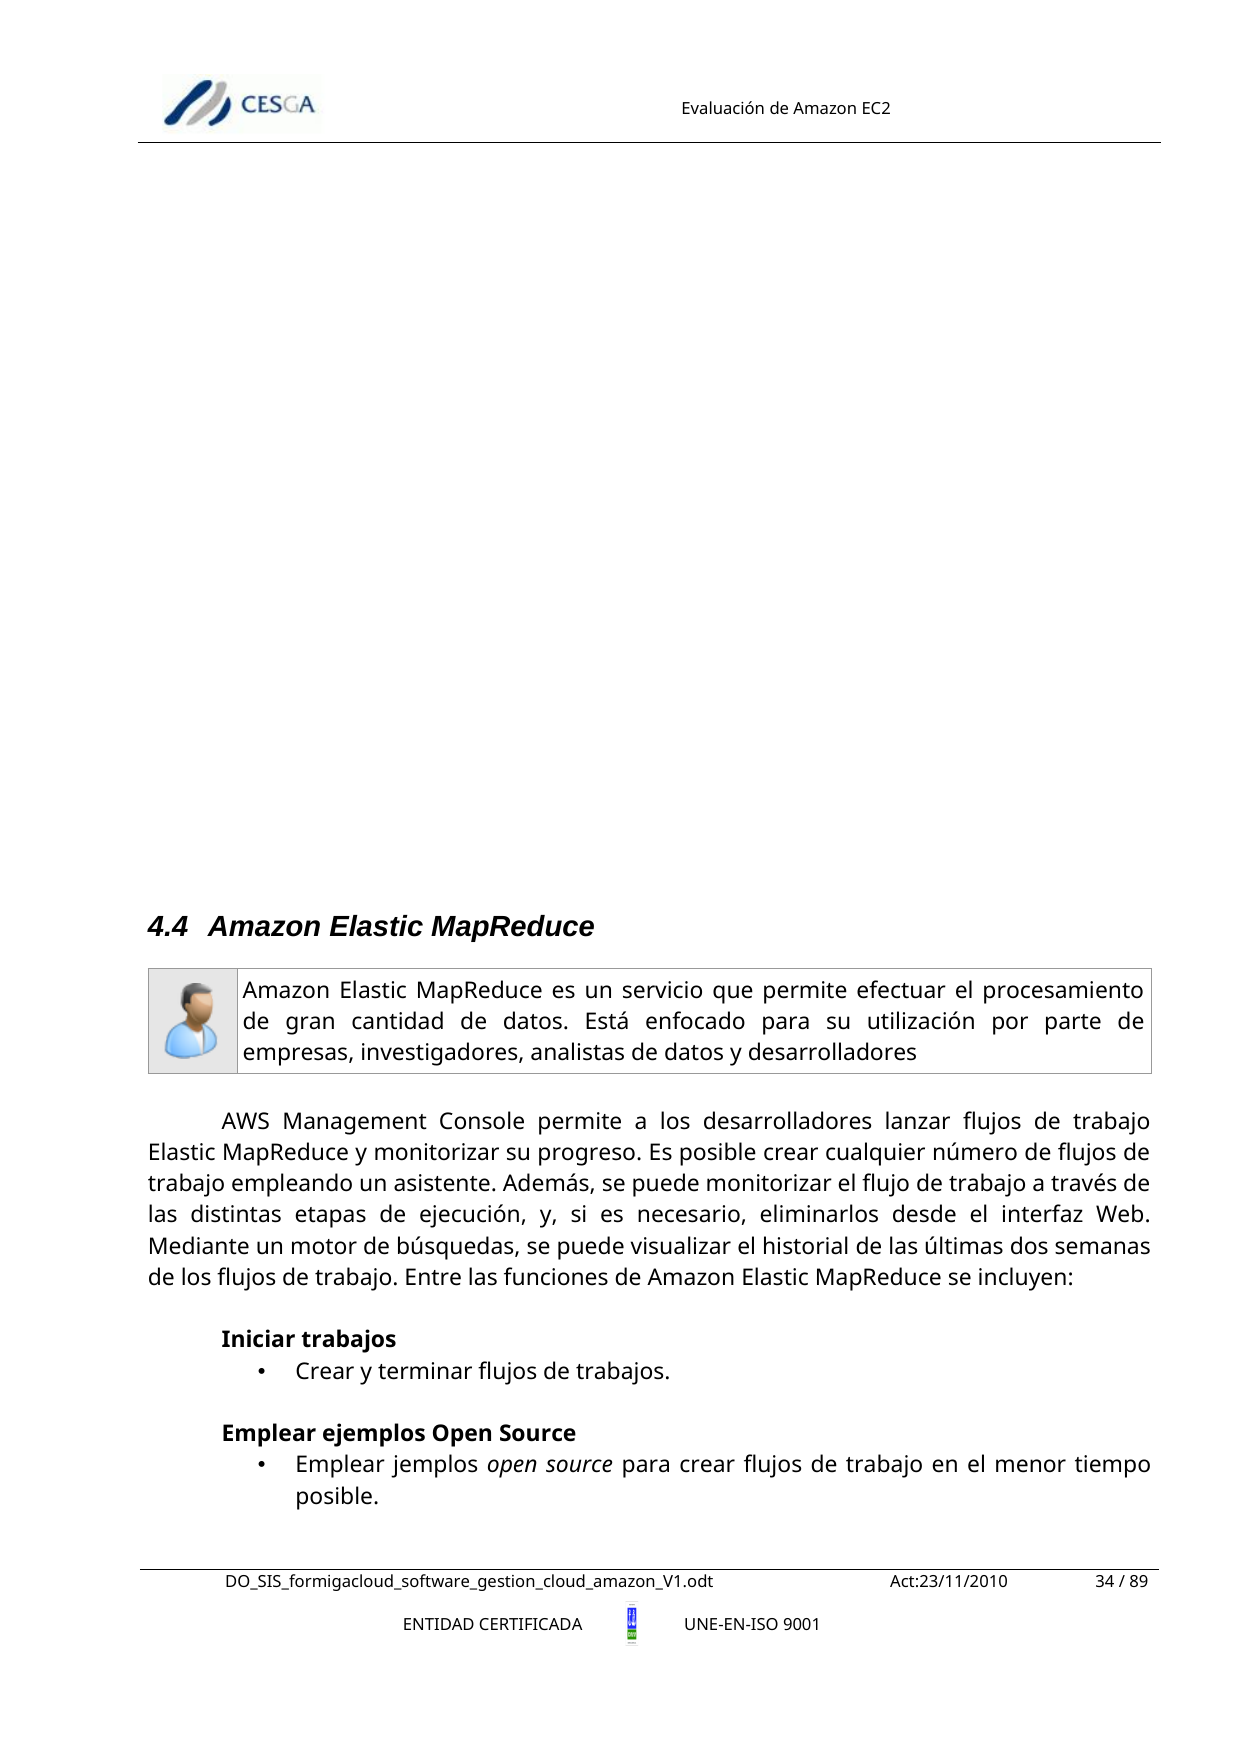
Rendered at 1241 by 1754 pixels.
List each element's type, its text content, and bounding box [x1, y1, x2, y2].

table_header [149, 969, 237, 1073]
picture [154, 983, 230, 1059]
subtitle Amazon Elastic MapReduce [148, 909, 1151, 943]
text Emplear ejemplos Open Source [221, 1417, 1151, 1448]
picture [162, 74, 328, 136]
text Iniciar trabajos [221, 1323, 1151, 1355]
picture [625, 1601, 639, 1646]
list Emplear jemplos open source para crear flujos de trabajo en el menor tiempo posible. [258, 1448, 1151, 1511]
text AWS Management Console permite a los desarrolladores lanzar flujos de trabajo Elastic MapReduce y monitorizar su progreso. Es posible crear cualquier número de flujos de trabajo empleando un asistente. Además, se puede monitorizar el flujo de trabajo a través de las distintas etapas de ejecución, y, si es necesario, eliminarlos desde el interfaz Web. Mediante un motor de búsquedas, se puede visualizar el historial de las últimas dos semanas de los flujos de trabajo. Entre las funciones de Amazon Elastic MapReduce se incluyen: [148, 1105, 1151, 1292]
list Crear y terminar flujos de trabajos. [258, 1355, 1151, 1386]
table_header Amazon Elastic MapReduce es un servicio que permite efectuar el procesamiento de gran cantidad de datos. Está enfocado para su utilización por parte de empresas, investigadores, analistas de datos y desarrolladores [238, 969, 1151, 1073]
